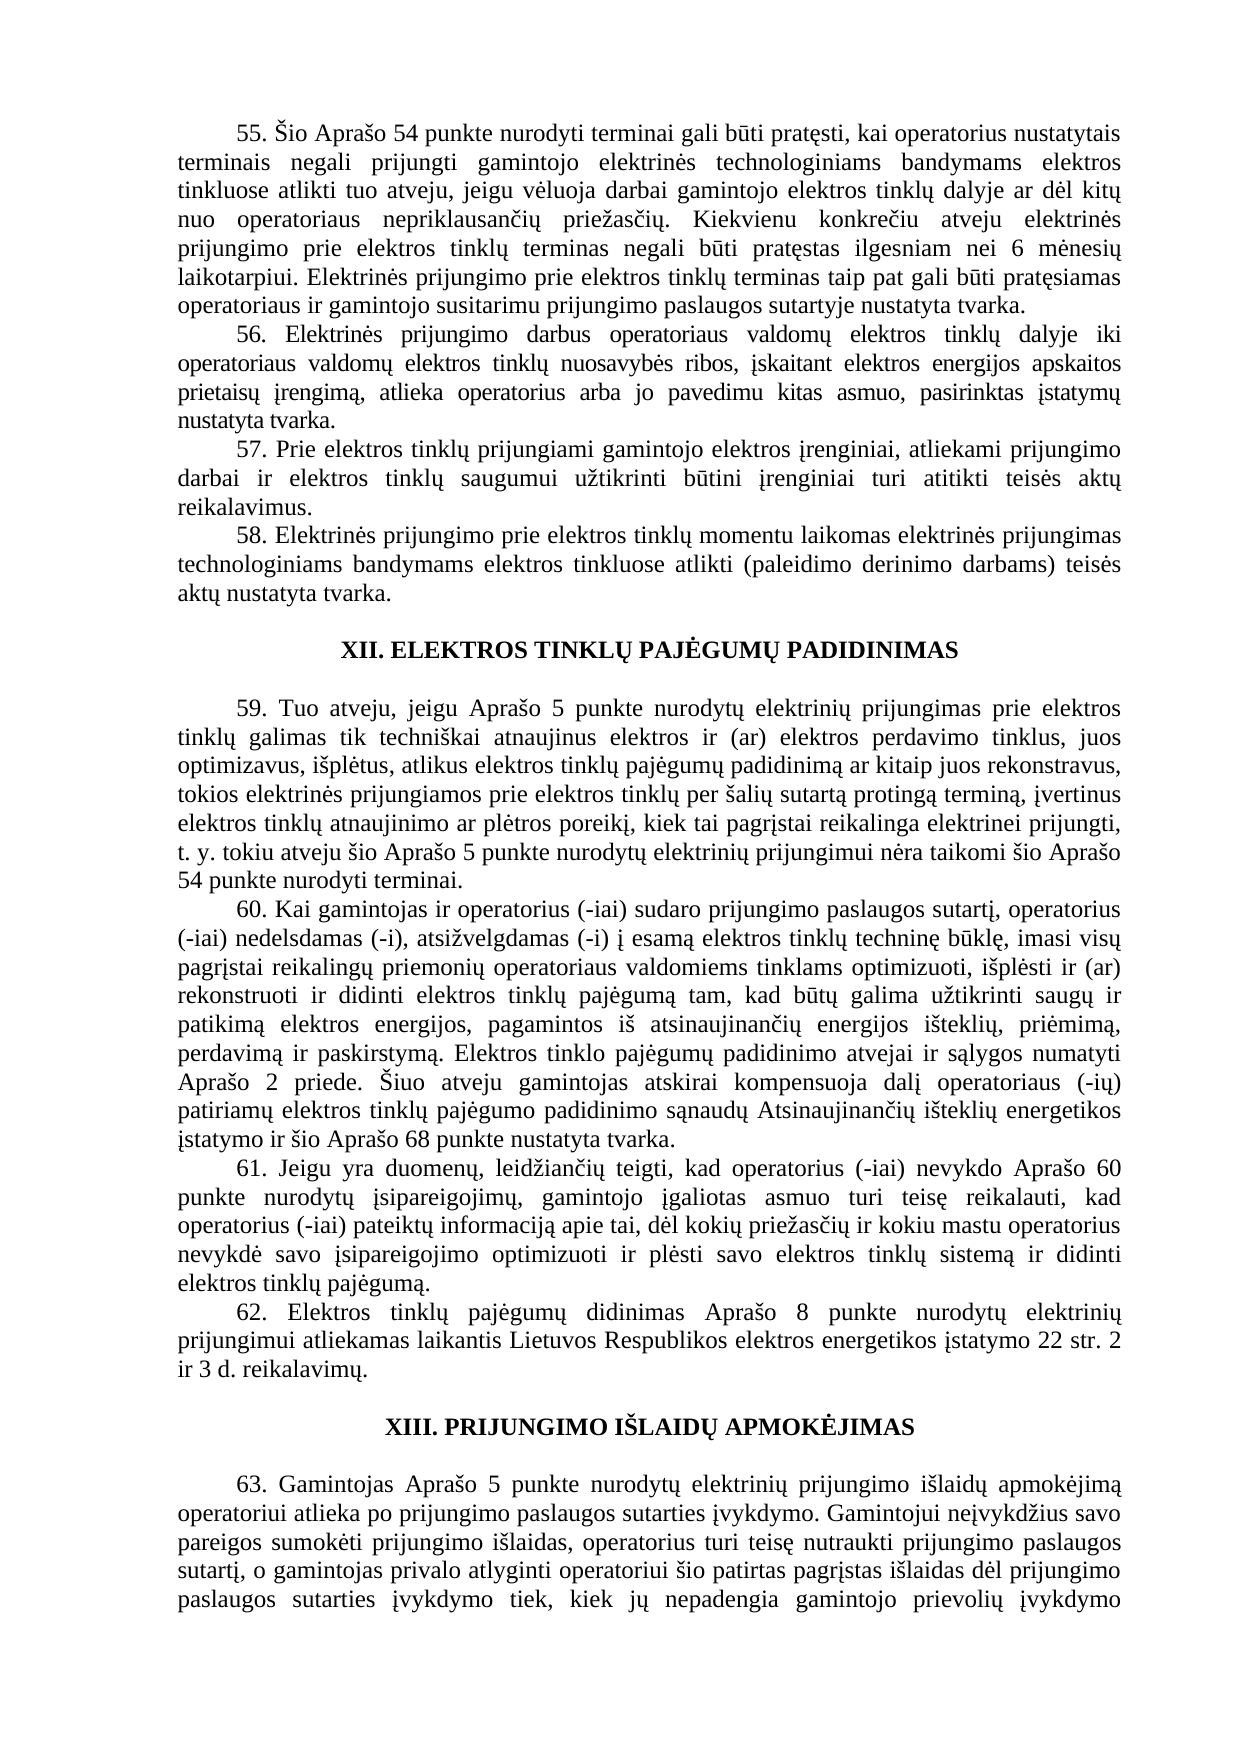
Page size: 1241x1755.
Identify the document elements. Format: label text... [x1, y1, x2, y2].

text 60. Kai gamintojas ir operatorius (-iai) sudaro prijungimo paslaugos sutartį, operatorius (-iai) nedelsdamas (-i), atsižvelgdamas (-i) į esamą elektros tinklų techninę būklę, imasi visų pagrįstai reikalingų priemonių operatoriaus valdomiems tinklams optimizuoti, išplėsti ir (ar) rekonstruoti ir didinti elektros tinklų pajėgumą tam, kad būtų galima užtikrinti saugų ir patikimą elektros energijos, pagamintos iš atsinaujinančių energijos išteklių, priėmimą, perdavimą ir paskirstymą. Elektros tinklo pajėgumų padidinimo atvejai ir sąlygos numatyti Aprašo 2 priede. Šiuo atveju gamintojas atskirai kompensuoja dalį operatoriaus (-ių) patiriamų elektros tinklų pajėgumo padidinimo sąnaudų Atsinaujinančių išteklių energetikos įstatymo ir šio Aprašo 68 punkte nustatyta tvarka. [177, 894, 1122, 1153]
text 62. Elektros tinklų pajėgumų didinimas Aprašo 8 punkte nurodytų elektrinių prijungimui atliekamas laikantis Lietuvos Respublikos elektros energetikos įstatymo 22 str. 2 ir 3 d. reikalavimų. [177, 1297, 1122, 1383]
text 56. Elektrinės prijungimo darbus operatoriaus valdomų elektros tinklų dalyje iki operatoriaus valdomų elektros tinklų nuosavybės ribos, įskaitant elektros energijos apskaitos prietaisų įrengimą, atlieka operatorius arba jo pavedimu kitas asmuo, pasirinktas įstatymų nustatyta tvarka. [177, 319, 1122, 434]
text XIII. PRIJUNGIMO IŠLAIDŲ APMOKĖJIMAS [177, 1412, 1122, 1441]
text 55. Šio Aprašo 54 punkte nurodyti terminai gali būti pratęsti, kai operatorius nustatytais terminais negali prijungti gamintojo elektrinės technologiniams bandymams elektros tinkluose atlikti tuo atveju, jeigu vėluoja darbai gamintojo elektros tinklų dalyje ar dėl kitų nuo operatoriaus nepriklausančių priežasčių. Kiekvienu konkrečiu atveju elektrinės prijungimo prie elektros tinklų terminas negali būti pratęstas ilgesniam nei 6 mėnesių laikotarpiui. Elektrinės prijungimo prie elektros tinklų terminas taip pat gali būti pratęsiamas operatoriaus ir gamintojo susitarimu prijungimo paslaugos sutartyje nustatyta tvarka. [177, 118, 1122, 319]
text 61. Jeigu yra duomenų, leidžiančių teigti, kad operatorius (-iai) nevykdo Aprašo 60 punkte nurodytų įsipareigojimų, gamintojo įgaliotas asmuo turi teisę reikalauti, kad operatorius (-iai) pateiktų informaciją apie tai, dėl kokių priežasčių ir kokiu mastu operatorius nevykdė savo įsipareigojimo optimizuoti ir plėsti savo elektros tinklų sistemą ir didinti elektros tinklų pajėgumą. [177, 1153, 1122, 1297]
text 57. Prie elektros tinklų prijungiami gamintojo elektros įrenginiai, atliekami prijungimo darbai ir elektros tinklų saugumui užtikrinti būtini įrenginiai turi atitikti teisės aktų reikalavimus. [177, 434, 1122, 521]
text 58. Elektrinės prijungimo prie elektros tinklų momentu laikomas elektrinės prijungimas technologiniams bandymams elektros tinkluose atlikti (paleidimo derinimo darbams) teisės aktų nustatyta tvarka. [177, 521, 1122, 607]
text 63. Gamintojas Aprašo 5 punkte nurodytų elektrinių prijungimo išlaidų apmokėjimą operatoriui atlieka po prijungimo paslaugos sutarties įvykdymo. Gamintojui neįvykdžius savo pareigos sumokėti prijungimo išlaidas, operatorius turi teisę nutraukti prijungimo paslaugos sutartį, o gamintojas privalo atlyginti operatoriui šio patirtas pagrįstas išlaidas dėl prijungimo paslaugos sutarties įvykdymo tiek, kiek jų nepadengia gamintojo prievolių įvykdymo [177, 1469, 1122, 1613]
text XII. ELEKTROS TINKLŲ PAJĖGUMŲ PADIDINIMAS [177, 636, 1122, 664]
text 59. Tuo atveju, jeigu Aprašo 5 punkte nurodytų elektrinių prijungimas prie elektros tinklų galimas tik techniškai atnaujinus elektros ir (ar) elektros perdavimo tinklus, juos optimizavus, išplėtus, atlikus elektros tinklų pajėgumų padidinimą ar kitaip juos rekonstravus, tokios elektrinės prijungiamos prie elektros tinklų per šalių sutartą protingą terminą, įvertinus elektros tinklų atnaujinimo ar plėtros poreikį, kiek tai pagrįstai reikalinga elektrinei prijungti, t. y. tokiu atveju šio Aprašo 5 punkte nurodytų elektrinių prijungimui nėra taikomi šio Aprašo 54 punkte nurodyti terminai. [177, 693, 1122, 894]
